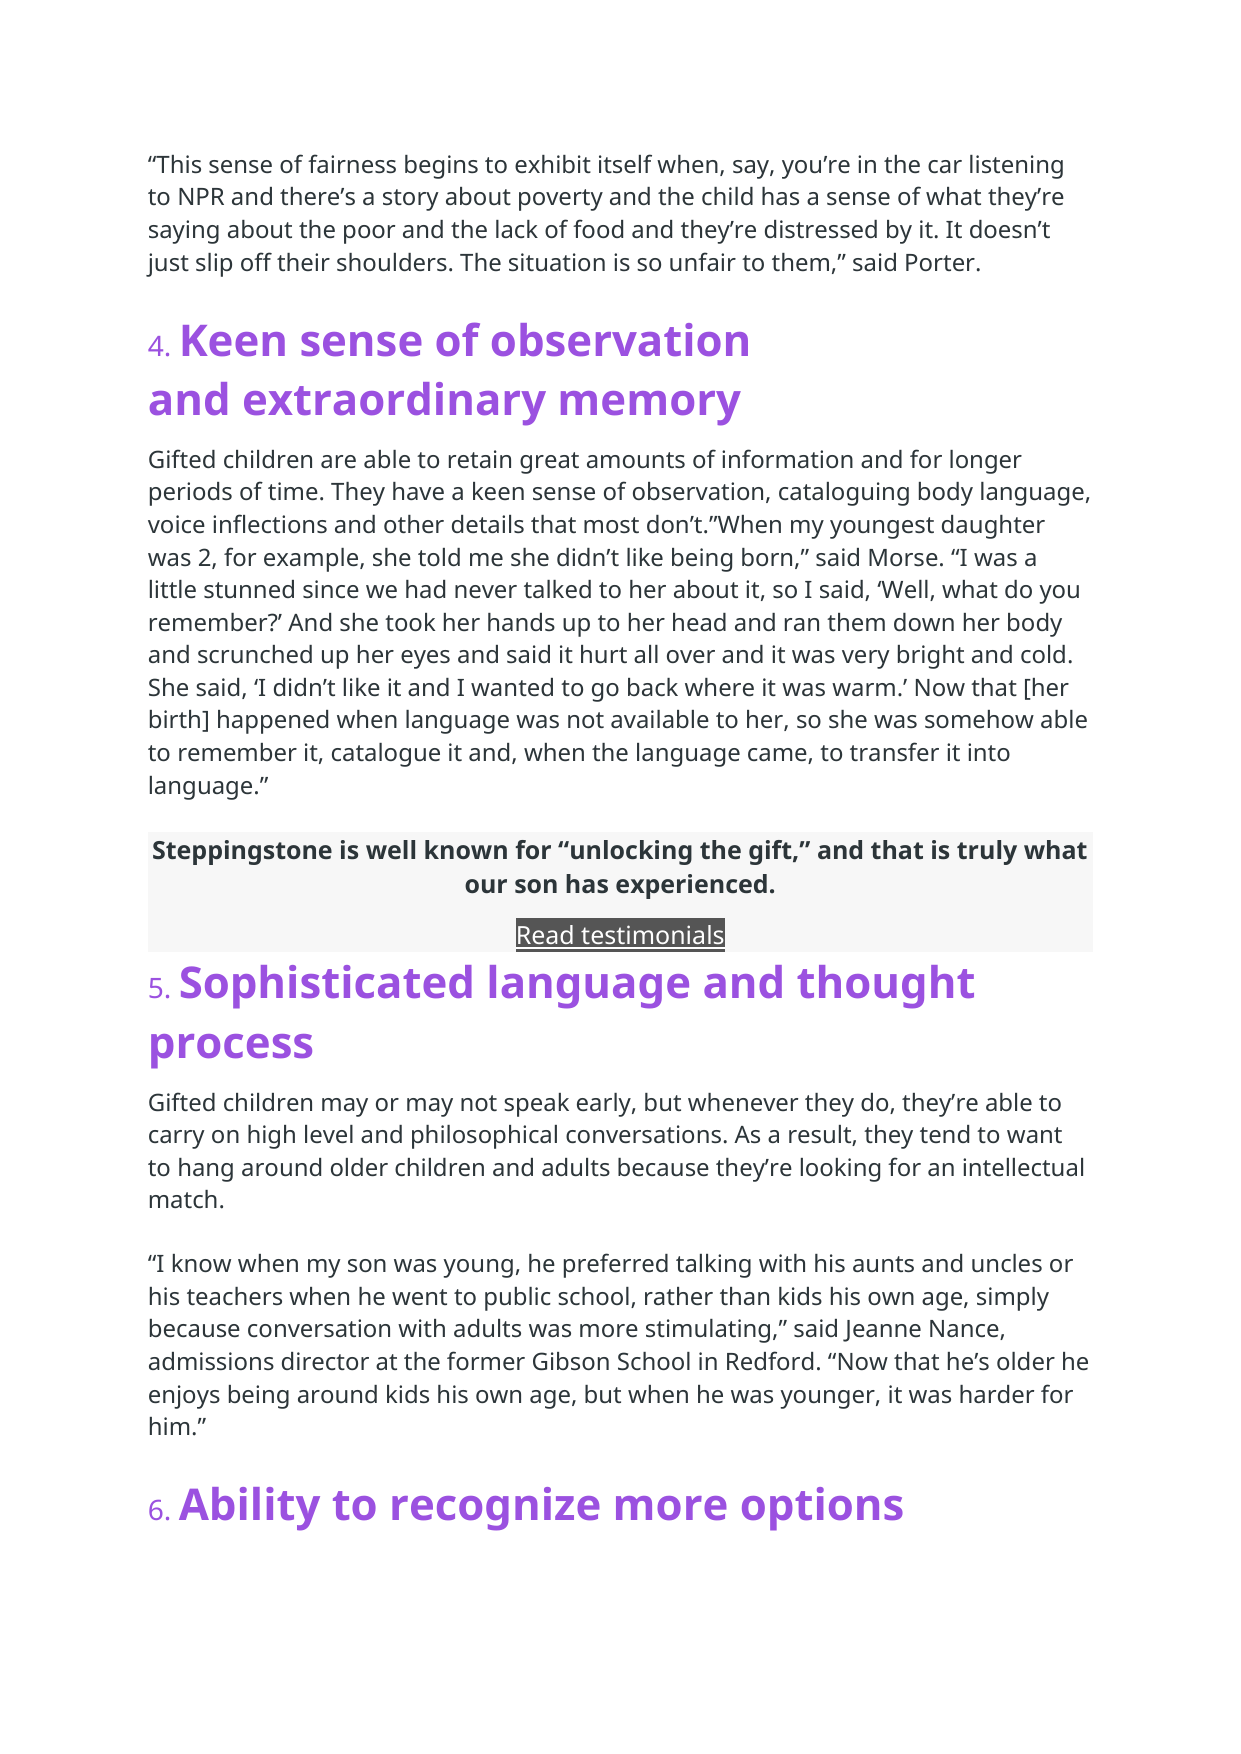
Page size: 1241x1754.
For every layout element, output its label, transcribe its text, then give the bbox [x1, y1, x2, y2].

text Steppingstone is well known for “unlocking the gift,” and that is truly what our son has experienced. [148, 832, 1093, 901]
text “This sense of fairness begins to exhibit itself when, say, you’re in the car listening to NPR and there’s a story about poverty and the child has a sense of what they’re saying about the poor and the lack of food and they’re distressed by it. It doesn’t just slip off their shoulders. The situation is so unfair to them,” said Porter. [148, 148, 1093, 278]
subtitle 6. Ability to recognize more options [148, 1474, 1093, 1533]
text Gifted children are able to retain great amounts of information and for longer periods of time. They have a keen sense of observation, cataloguing body language, voice inflections and other details that most don’t.”When my youngest daughter was 2, for example, she told me she didn’t like being born,” said Morse. “I was a little stunned since we had never talked to her about it, so I said, ‘Well, what do you remember?’ And she took her hands up to her head and ran them down her body and scrunched up her eyes and said it hurt all over and it was very bright and cold. She said, ‘I didn’t like it and I wanted to go back where it was warm.’ Now that [her birth] happened when language was not available to her, so she was somehow able to remember it, catalogue it and, when the language came, to transfer it into language.” [148, 442, 1093, 801]
text Read testimonials [148, 901, 1093, 952]
subtitle 4. Keen sense of observation and extraordinary memory [148, 309, 1093, 428]
text “I know when my son was young, he preferred talking with his aunts and uncles or his teachers when he went to public school, rather than kids his own age, simply because conversation with adults was more stimulating,” said Jeanne Nance, admissions director at the former Gibson School in Redford. “Now that he’s older he enjoys being around kids his own age, but when he was younger, it was harder for him.” [148, 1247, 1093, 1443]
subtitle 5. Sophisticated language and thought process [148, 952, 1093, 1071]
text Gifted children may or may not speak early, but whenever they do, they’re able to carry on high level and philosophical conversations. As a result, they tend to want to hang around older children and adults because they’re looking for an intellectual match. [148, 1085, 1093, 1216]
